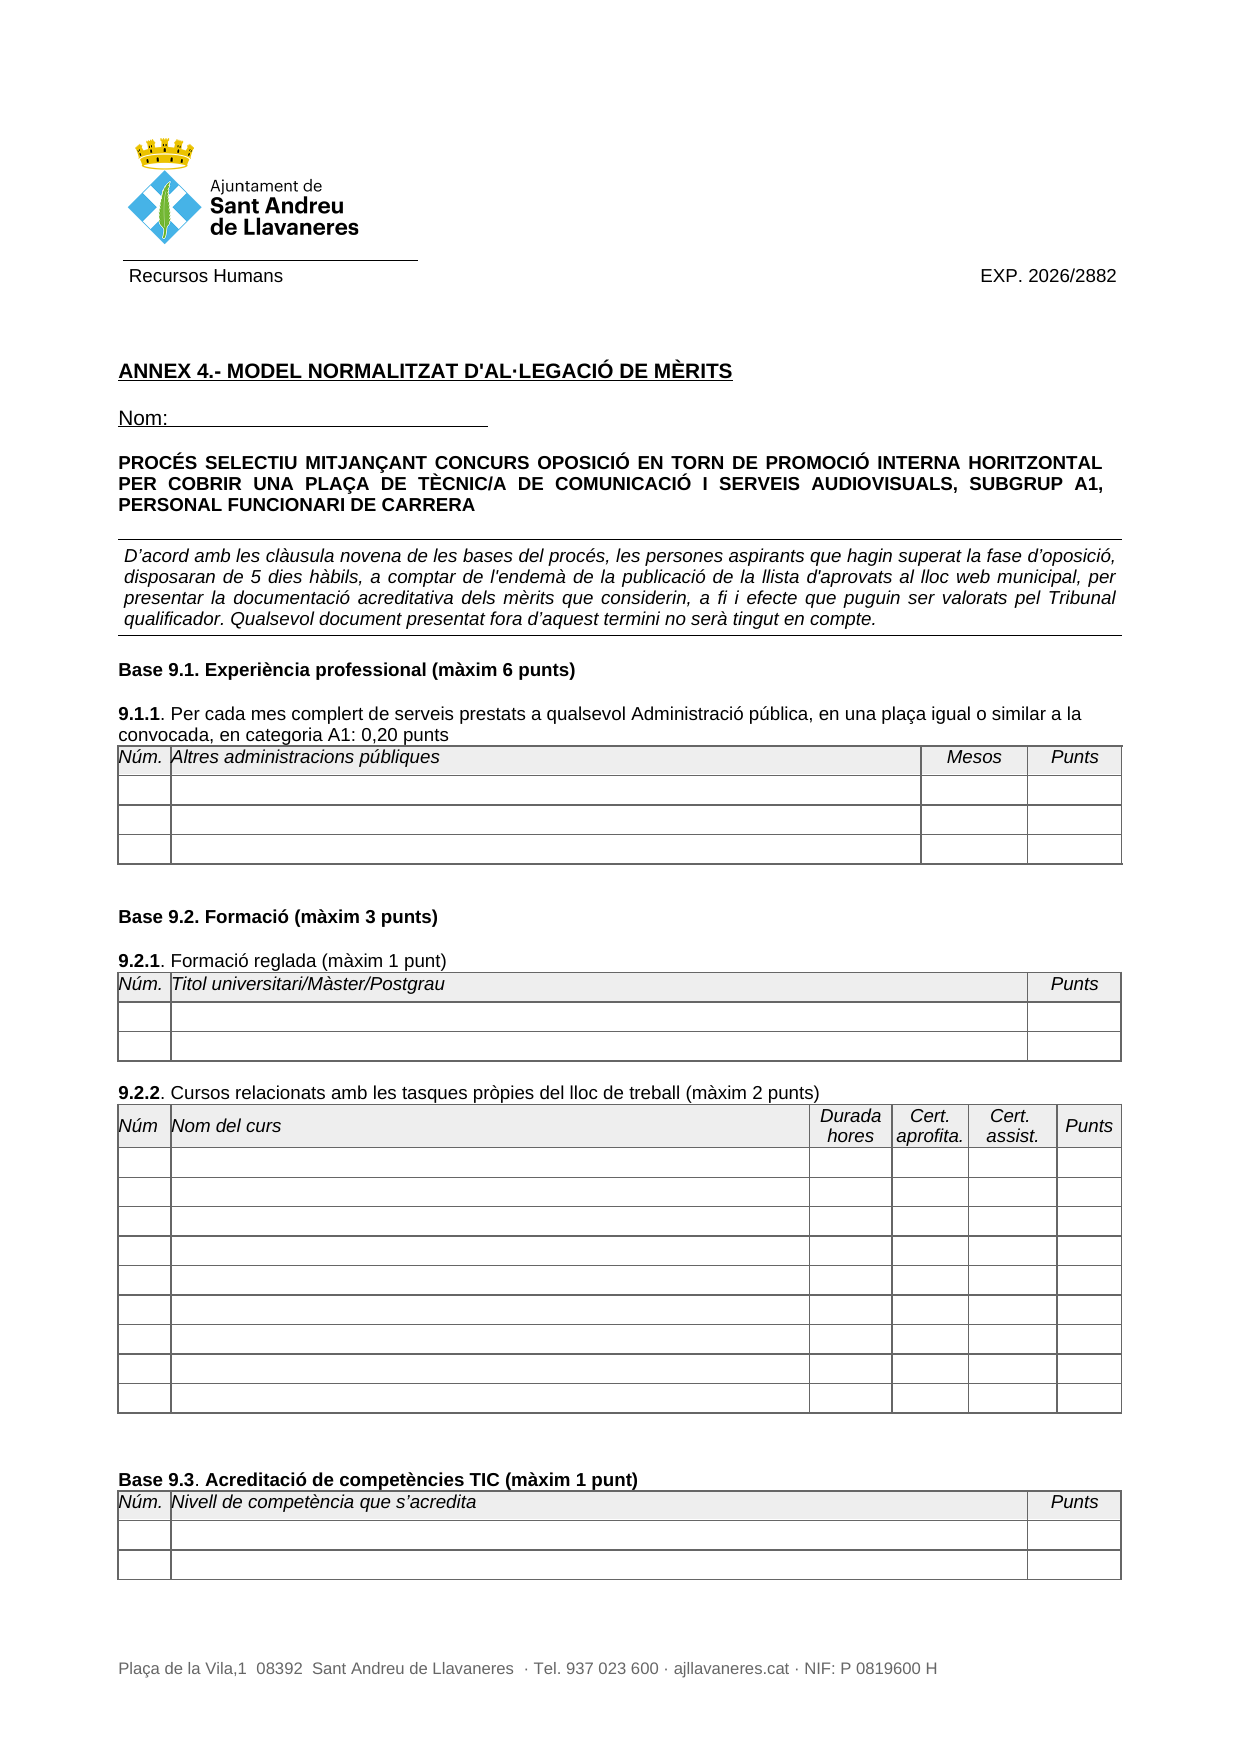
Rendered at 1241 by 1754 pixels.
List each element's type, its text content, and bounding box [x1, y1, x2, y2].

table_cell [810, 1384, 891, 1412]
table_header Núm [119, 1105, 170, 1147]
table_cell [119, 1325, 170, 1353]
table_cell [119, 1384, 170, 1412]
table_cell [1058, 1178, 1121, 1206]
table_cell [172, 806, 920, 833]
table_cell [893, 1148, 968, 1176]
table_cell [810, 1296, 891, 1324]
table_cell [119, 1207, 170, 1235]
table_cell [172, 1207, 809, 1235]
table_cell [969, 1296, 1056, 1324]
table_cell [1058, 1237, 1121, 1265]
table_header Punts [1058, 1105, 1121, 1147]
table_cell [922, 835, 1027, 863]
table_cell [119, 1296, 170, 1324]
text Nom: [118, 406, 1122, 429]
table_header Punts [1028, 973, 1120, 1001]
table_cell [119, 1237, 170, 1265]
table_cell [893, 1325, 968, 1353]
table_header Núm. [119, 973, 170, 1001]
table_header Mesos [922, 747, 1027, 774]
table_cell [810, 1178, 891, 1206]
table_cell [1028, 806, 1121, 833]
table_cell [1028, 776, 1121, 804]
table_cell [172, 1237, 809, 1265]
table_cell [969, 1237, 1056, 1265]
table_cell [172, 1032, 1027, 1060]
table_header Durada hores [810, 1105, 891, 1147]
text Base 9.2. Formació (màxim 3 punts) [118, 906, 1122, 927]
table_header Nivell de competència que s’acredita [172, 1492, 1027, 1519]
table_cell [119, 806, 170, 833]
text PROCÉS SELECTIU MITJANÇANT CONCURS OPOSICIÓ EN TORN DE PROMOCIÓ INTERNA HORITZONTAL PER COBRIR UNA PLAÇA DE TÈCNIC/A DE COMUNICACIÓ I SERVEIS AUDIOVISUALS, SUBGRUP A1, PERSONAL FUNCIONARI DE CARRERA [118, 452, 1104, 515]
table_cell [1028, 1521, 1120, 1549]
text ANNEX 4.- MODEL NORMALITZAT D'AL·LEGACIÓ DE MÈRITS [118, 359, 1122, 383]
table_cell [893, 1207, 968, 1235]
table_cell [119, 1355, 170, 1383]
table_cell [172, 1266, 809, 1294]
table_cell [119, 1266, 170, 1294]
table_cell [969, 1325, 1056, 1353]
text 9.2.1. Formació reglada (màxim 1 punt) [118, 951, 1122, 972]
table_cell [119, 1148, 170, 1176]
table_header Punts [1028, 747, 1121, 774]
table_cell [172, 1325, 809, 1353]
table_cell [172, 1003, 1027, 1031]
table_cell [893, 1355, 968, 1383]
picture [125, 135, 361, 247]
table_cell [969, 1384, 1056, 1412]
table_cell [893, 1178, 968, 1206]
table_cell [119, 1521, 170, 1549]
table_cell [119, 1551, 170, 1578]
table_header Cert. assist. [969, 1105, 1056, 1147]
table_cell [1028, 1032, 1120, 1060]
table_cell [172, 1551, 1027, 1578]
table_header Titol universitari/Màster/Postgrau [172, 973, 1027, 1001]
table_cell [969, 1355, 1056, 1383]
text Base 9.1. Experiència professional (màxim 6 punts) [118, 659, 1122, 680]
table_header Cert. aprofita. [893, 1105, 968, 1147]
table_cell [810, 1325, 891, 1353]
table_cell [119, 835, 170, 863]
table_cell [172, 1521, 1027, 1549]
table_cell [1028, 1551, 1120, 1578]
table_header Núm. [119, 1492, 170, 1519]
table_cell [969, 1266, 1056, 1294]
table_cell [810, 1148, 891, 1176]
table_cell [172, 776, 920, 804]
table_header Altres administracions públiques [172, 747, 920, 774]
table_cell [969, 1178, 1056, 1206]
table_cell [1058, 1296, 1121, 1324]
table_cell [172, 1384, 809, 1412]
table_cell [893, 1296, 968, 1324]
table_cell [172, 1296, 809, 1324]
table_cell [922, 776, 1027, 804]
table_cell [1028, 835, 1121, 863]
table_header Nom del curs [172, 1105, 809, 1147]
table_cell [969, 1207, 1056, 1235]
table_cell [172, 1178, 809, 1206]
table_cell [893, 1384, 968, 1412]
table_cell [810, 1237, 891, 1265]
table_header D’acord amb les clàusula novena de les bases del procés, les persones aspirants que hagin superat la fase d’oposició, disposaran de 5 dies hàbils, a comptar de l'endemà de la publicació de la llista d'aprovats al lloc web municipal, per presentar la documentació acreditativa dels mèrits que considerin, a fi i efecte que puguin ser valorats pel Tribunal qualificador. Qualsevol document presentat fora d’aquest termini no serà tingut en compte. [118, 540, 1122, 635]
text 9.1.1. Per cada mes complert de serveis prestats a qualsevol Administració pública, en una plaça igual o similar a la convocada, en categoria A1: 0,20 punts [118, 703, 1122, 745]
table_cell [172, 1148, 809, 1176]
text Base 9.3. Acreditació de competències TIC (màxim 1 punt) [118, 1469, 1122, 1490]
table_cell [172, 835, 920, 863]
table_cell [119, 1178, 170, 1206]
table_header Núm. [119, 747, 170, 774]
table_cell [119, 1032, 170, 1060]
table_cell [969, 1148, 1056, 1176]
table_cell [1058, 1355, 1121, 1383]
table_cell [810, 1355, 891, 1383]
table_cell [1058, 1266, 1121, 1294]
table_cell [119, 776, 170, 804]
table_cell [810, 1266, 891, 1294]
table_cell [1058, 1384, 1121, 1412]
table_cell [119, 1003, 170, 1031]
table_cell [1058, 1207, 1121, 1235]
table_cell [893, 1266, 968, 1294]
table_cell [922, 806, 1027, 833]
table_cell [810, 1207, 891, 1235]
table_cell [893, 1237, 968, 1265]
table_cell [1058, 1325, 1121, 1353]
text 9.2.2. Cursos relacionats amb les tasques pròpies del lloc de treball (màxim 2 punts) [118, 1082, 1122, 1103]
table_cell [1058, 1148, 1121, 1176]
table_header Punts [1028, 1492, 1120, 1519]
table_cell [1028, 1003, 1120, 1031]
table_cell [172, 1355, 809, 1383]
